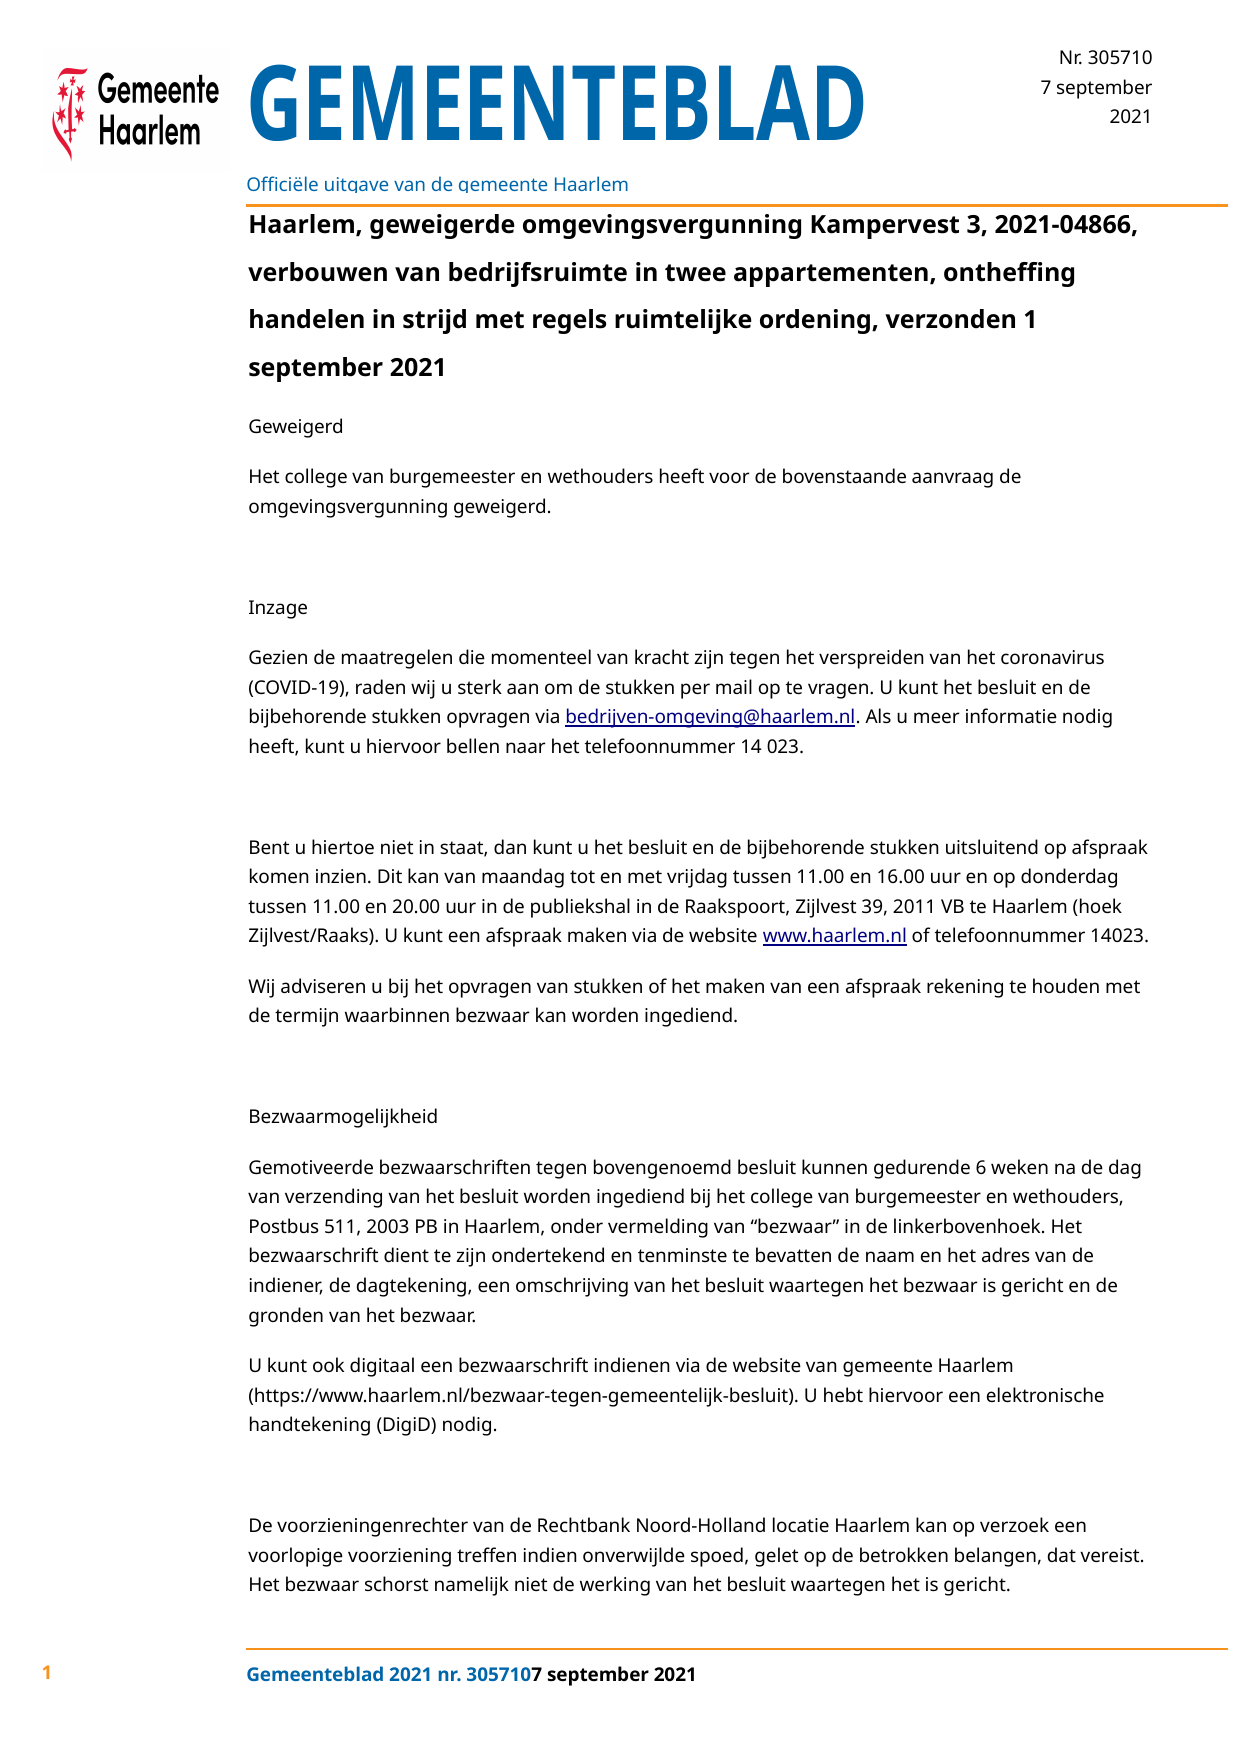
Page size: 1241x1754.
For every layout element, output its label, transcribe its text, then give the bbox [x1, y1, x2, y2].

text Bezwaarmogelijkheid [248, 1103, 1152, 1129]
text Geweigerd [248, 413, 1152, 439]
text Gemotiveerde bezwaarschriften tegen bovengenoemd besluit kunnen gedurende 6 weken na de dag van verzending van het besluit worden ingediend bij het college van burgemeester en wethouders, Postbus 511, 2003 PB in Haarlem, onder vermelding van “bezwaar” in de linkerbovenhoek. Het bezwaarschrift dient te zijn ondertekend en tenminste te bevatten de naam en het adres van de indiener, de dagtekening, een omschrijving van het besluit waartegen het bezwaar is gericht en de gronden van het bezwaar. [248, 1154, 1152, 1328]
text Gezien de maatregelen die momenteel van kracht zijn tegen het verspreiden van het coronavirus (COVID-19), raden wij u sterk aan om de stukken per mail op te vragen. U kunt het besluit en de bijbehorende stukken opvragen via bedrijven-omgeving@haarlem.nl. Als u meer informatie nodig heeft, kunt u hiervoor bellen naar het telefoonnummer 14 023. [248, 644, 1152, 759]
text Haarlem, geweigerde omgevingsvergunning Kampervest 3, 2021-04866, verbouwen van bedrijfsruimte in twee appartementen, ontheffing handelen in strijd met regels ruimtelijke ordening, verzonden 1 september 2021 [248, 207, 1152, 384]
text U kunt ook digitaal een bezwaarschrift indienen via de website van gemeente Haarlem (https://www.haarlem.nl/bezwaar-tegen-gemeentelijk-besluit). U hebt hiervoor een elektronische handtekening (DigiD) nodig. [248, 1352, 1152, 1437]
text Bent u hiertoe niet in staat, dan kunt u het besluit en de bijbehorende stukken uitsluitend op afspraak komen inzien. Dit kan van maandag tot en met vrijdag tussen 11.00 en 16.00 uur en op donderdag tussen 11.00 en 20.00 uur in de publiekshal in de Raakspoort, Zijlvest 39, 2011 VB te Haarlem (hoek Zijlvest/Raaks). U kunt een afspraak maken via de website www.haarlem.nl of telefoonnummer 14023. [248, 834, 1152, 948]
picture [41, 47, 231, 172]
text Inzage [248, 594, 1152, 620]
text Het college van burgemeester en wethouders heeft voor de bovenstaande aanvraag de omgevingsvergunning geweigerd. [248, 463, 1152, 519]
text Wij adviseren u bij het opvragen van stukken of het maken van een afspraak rekening te houden met de termijn waarbinnen bezwaar kan worden ingediend. [248, 973, 1152, 1028]
text De voorzieningenrechter van de Rechtbank Noord-Holland locatie Haarlem kan op verzoek een voorlopige voorziening treffen indien onverwijlde spoed, gelet op de betrokken belangen, dat vereist. Het bezwaar schorst namelijk niet de werking van het besluit waartegen het is gericht. [248, 1512, 1152, 1597]
